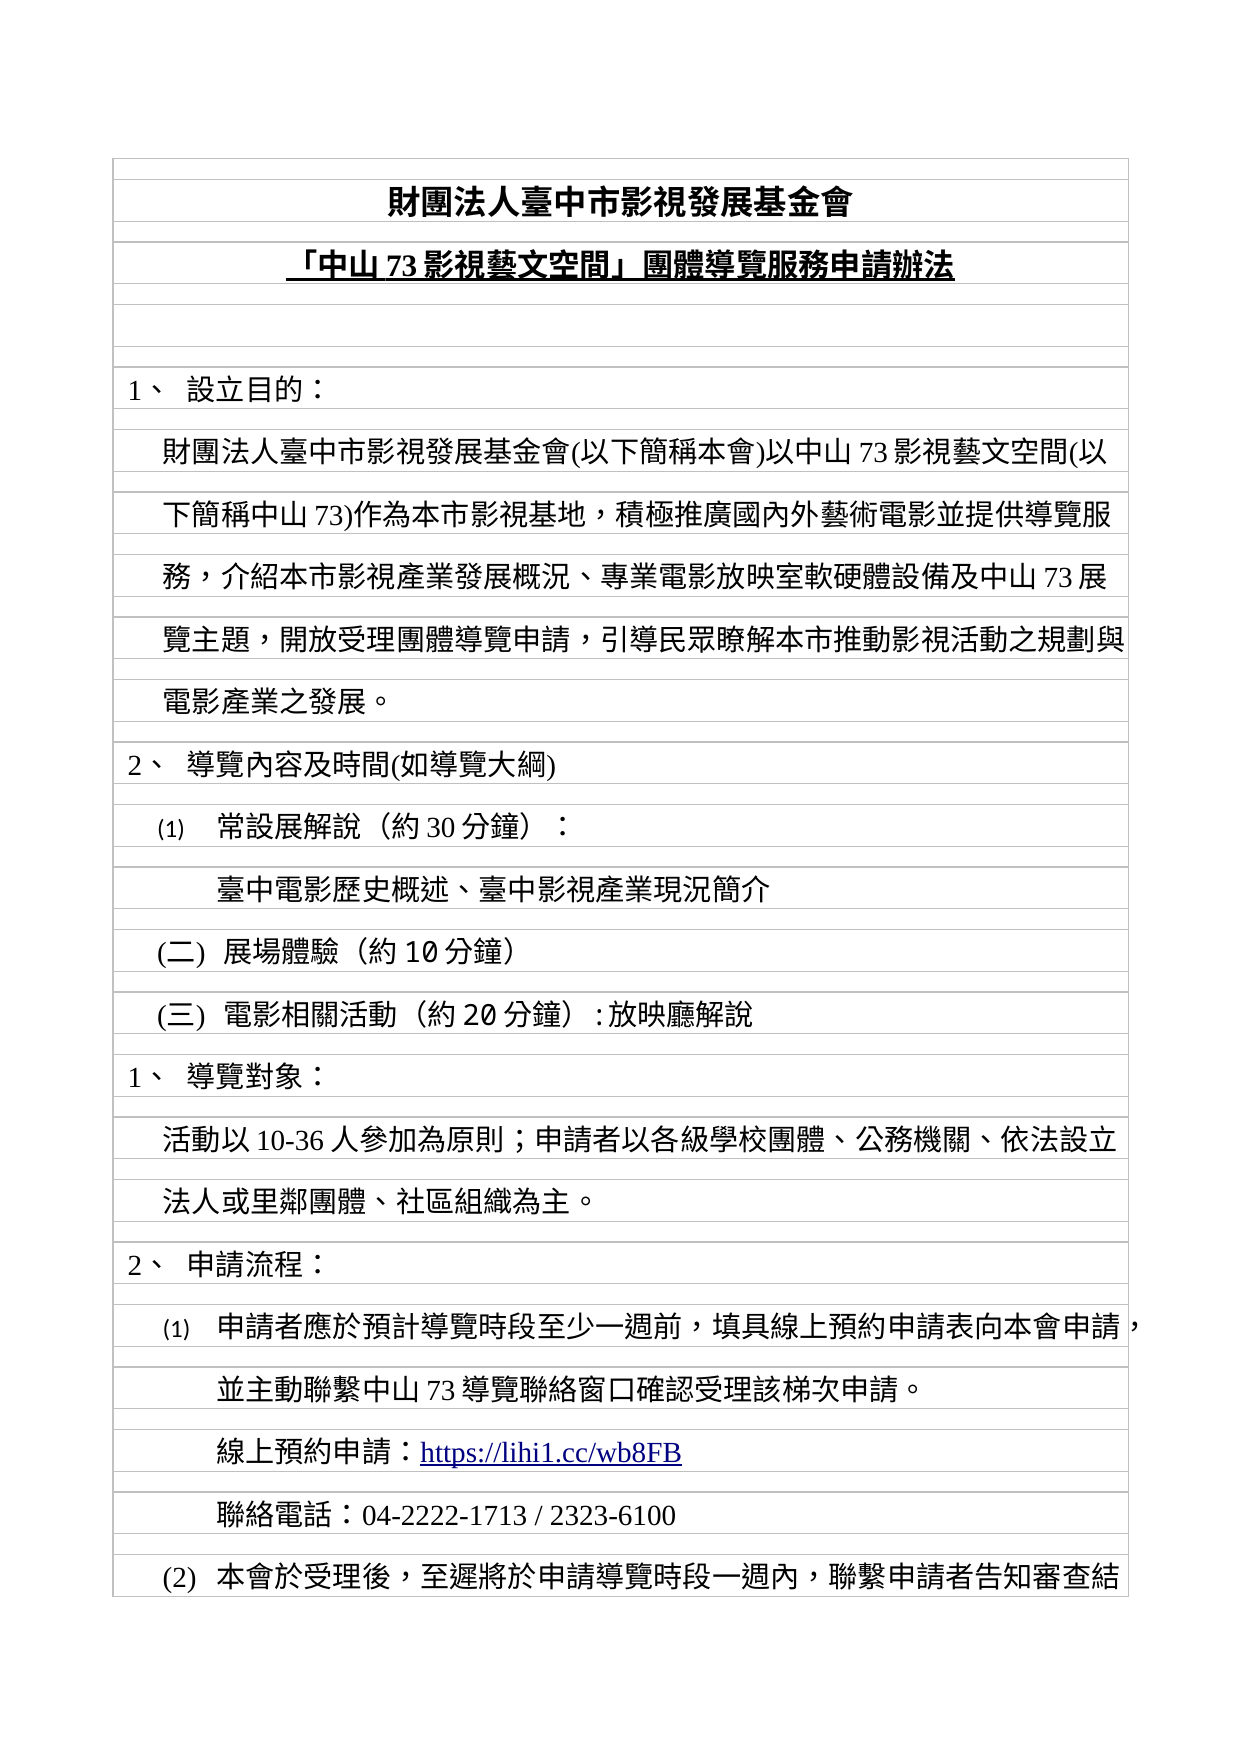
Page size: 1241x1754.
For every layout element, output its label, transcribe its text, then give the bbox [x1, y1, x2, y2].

list 設立目的： [127, 368, 1128, 408]
list 申請者應於預計導覽時段至少一週前，填具線上預約申請表向本會申請，並主動聯繫中山73導覽聯絡窗口確認受理該梯次申請。 線上預約申請：https://lihi1.cc/wb8FB 聯絡電話：04-2222-1713 / 2323-6100 [162, 1430, 1128, 1471]
text 下簡稱中山73)作為本市影視基地，積極推廣國內外藝術電影並提供導覽服 [162, 493, 1128, 533]
text 財團法人臺中市影視發展基金會 [114, 180, 1128, 221]
text (二) 展場體驗（約10分鐘） [114, 930, 1128, 971]
list [127, 347, 1128, 366]
list 導覽內容及時間(如導覽大綱) [127, 743, 1128, 783]
text (三) 電影相關活動（約20分鐘）:放映廳解說 [114, 993, 1128, 1033]
list 臺中電影歷史概述、臺中影視產業現況簡介 [157, 868, 1128, 908]
text [162, 534, 1128, 554]
text 覽主題，開放受理團體導覽申請，引導民眾瞭解本市推動影視活動之規劃與 [162, 618, 1128, 658]
text 法人或里鄰團體、社區組織為主。 [162, 1180, 1128, 1221]
text 「中山73影視藝文空間」團體導覽服務申請辦法 [114, 243, 1128, 283]
list 申請者應於預計導覽時段至少一週前，填具線上預約申請表向本會申請，並主動聯繫中山73導覽聯絡窗口確認受理該梯次申請。 線上預約申請：https://lihi1.cc/wb8FB 聯絡電話：04-2222-1713 / 2323-6100 [162, 1305, 1128, 1346]
list 導覽對象： [127, 1055, 1128, 1096]
list 申請者應於預計導覽時段至少一週前，填具線上預約申請表向本會申請，並主動聯繫中山73導覽聯絡窗口確認受理該梯次申請。 線上預約申請：https://lihi1.cc/wb8FB 聯絡電話：04-2222-1713 / 2323-6100 [162, 1409, 1128, 1429]
list 申請者應於預計導覽時段至少一週前，填具線上預約申請表向本會申請，並主動聯繫中山73導覽聯絡窗口確認受理該梯次申請。 線上預約申請：https://lihi1.cc/wb8FB 聯絡電話：04-2222-1713 / 2323-6100 [162, 1347, 1128, 1366]
list 申請者應於預計導覽時段至少一週前，填具線上預約申請表向本會申請，並主動聯繫中山73導覽聯絡窗口確認受理該梯次申請。 線上預約申請：https://lihi1.cc/wb8FB 聯絡電話：04-2222-1713 / 2323-6100 [162, 1493, 1128, 1533]
list 常設展解說（約30分鐘）： [157, 805, 1128, 846]
text [162, 409, 1128, 429]
text [162, 659, 1128, 679]
list [157, 847, 1128, 866]
text [114, 159, 1128, 179]
text 財團法人臺中市影視發展基金會(以下簡稱本會)以中山73影視藝文空間(以 [162, 430, 1128, 471]
text [162, 1097, 1128, 1116]
text [114, 972, 1128, 991]
text [162, 597, 1128, 616]
text 活動以10-36人參加為原則；申請者以各級學校團體、公務機關、依法設立 [162, 1118, 1128, 1158]
list [157, 784, 1128, 804]
text 電影產業之發展。 [162, 680, 1128, 721]
list 申請者應於預計導覽時段至少一週前，填具線上預約申請表向本會申請，並主動聯繫中山73導覽聯絡窗口確認受理該梯次申請。 線上預約申請：https://lihi1.cc/wb8FB 聯絡電話：04-2222-1713 / 2323-6100 [162, 1472, 1128, 1491]
list 申請流程： [127, 1243, 1128, 1283]
text 務，介紹本市影視產業發展概況、專業電影放映室軟硬體設備及中山73展 [162, 555, 1128, 596]
list [162, 1534, 1128, 1554]
text [114, 222, 1128, 241]
list 本會於受理後，至遲將於申請導覽時段一週內，聯繫申請者告知審查結 [162, 1555, 1128, 1596]
list [127, 1222, 1128, 1241]
text [162, 472, 1128, 491]
list [127, 722, 1128, 741]
list [127, 1034, 1128, 1054]
text [162, 1159, 1128, 1179]
list 申請者應於預計導覽時段至少一週前，填具線上預約申請表向本會申請，並主動聯繫中山73導覽聯絡窗口確認受理該梯次申請。 線上預約申請：https://lihi1.cc/wb8FB 聯絡電話：04-2222-1713 / 2323-6100 [162, 1368, 1128, 1408]
list 申請者應於預計導覽時段至少一週前，填具線上預約申請表向本會申請，並主動聯繫中山73導覽聯絡窗口確認受理該梯次申請。 線上預約申請：https://lihi1.cc/wb8FB 聯絡電話：04-2222-1713 / 2323-6100 [162, 1284, 1128, 1304]
text [114, 909, 1128, 929]
